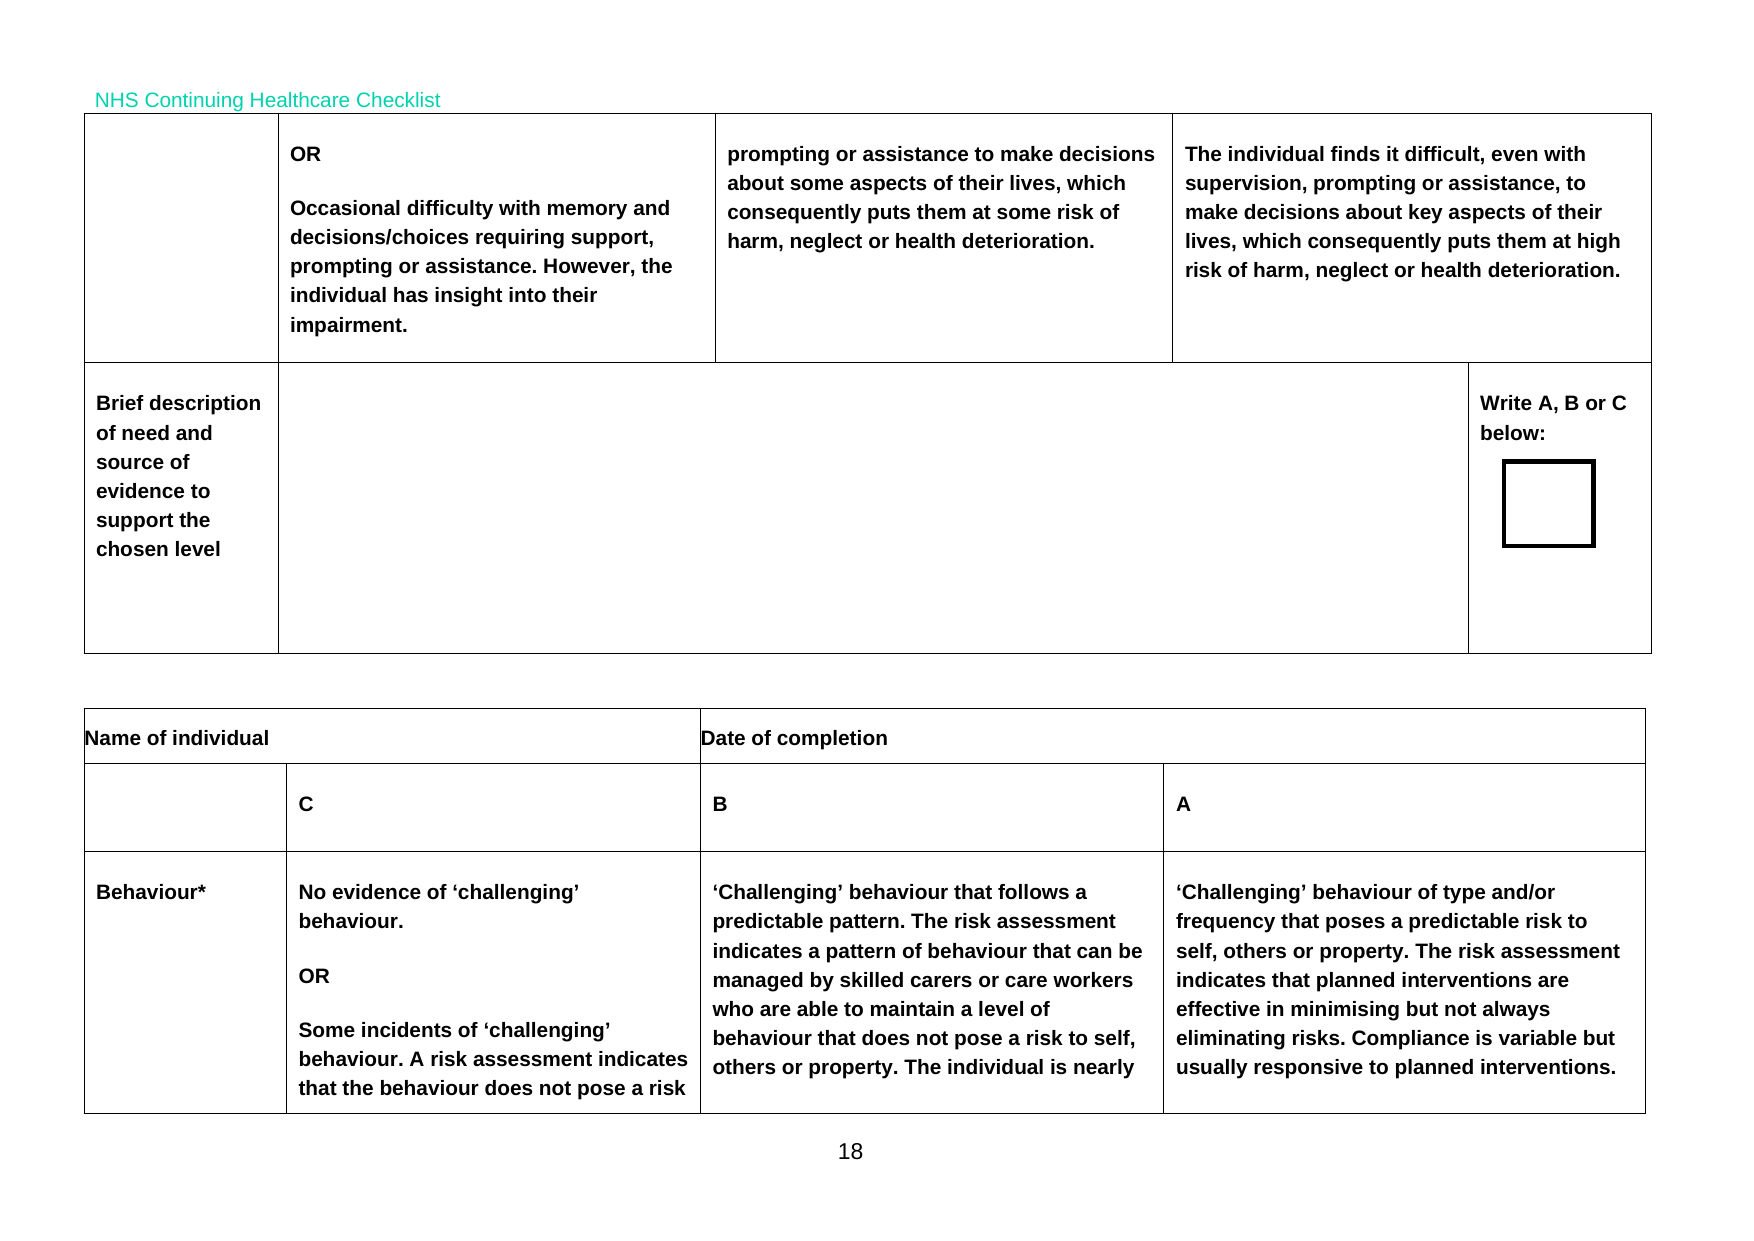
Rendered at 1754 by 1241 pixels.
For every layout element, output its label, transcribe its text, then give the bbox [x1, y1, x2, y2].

table_header Name of individual [85, 709, 700, 763]
table_cell Brief description of need and source of evidence to support the chosen level [85, 363, 278, 653]
table_cell No evidence of ‘challenging’ behaviour. OR Some incidents of ‘challenging’ behaviour. A risk assessment indicates that the behaviour does not pose a risk [287, 852, 700, 1113]
table_cell Behaviour* [85, 852, 286, 1113]
table_cell Write A, B or C below: [1469, 363, 1651, 653]
table_cell [85, 764, 286, 851]
table_cell B [701, 764, 1163, 851]
table_cell [85, 114, 278, 362]
table_header Date of completion [701, 709, 1645, 763]
table_cell A [1164, 764, 1645, 851]
table_cell [279, 363, 1468, 653]
table_cell OR Occasional difficulty with memory and decisions/choices requiring support, prompting or assistance. However, the individual has insight into their impairment. [279, 114, 715, 362]
table_cell ‘Challenging’ behaviour of type and/or frequency that poses a predictable risk to self, others or property. The risk assessment indicates that planned interventions are effective in minimising but not always eliminating risks. Compliance is variable but usually responsive to planned interventions. [1164, 852, 1645, 1113]
table_cell prompting or assistance to make decisions about some aspects of their lives, which consequently puts them at some risk of harm, neglect or health deterioration. [716, 114, 1172, 362]
table_cell C [287, 764, 700, 851]
table_cell The individual finds it difficult, even with supervision, prompting or assistance, to make decisions about key aspects of their lives, which consequently puts them at high risk of harm, neglect or health deterioration. [1173, 114, 1651, 362]
table_cell ‘Challenging’ behaviour that follows a predictable pattern. The risk assessment indicates a pattern of behaviour that can be managed by skilled carers or care workers who are able to maintain a level of behaviour that does not pose a risk to self, others or property. The individual is nearly [701, 852, 1163, 1113]
